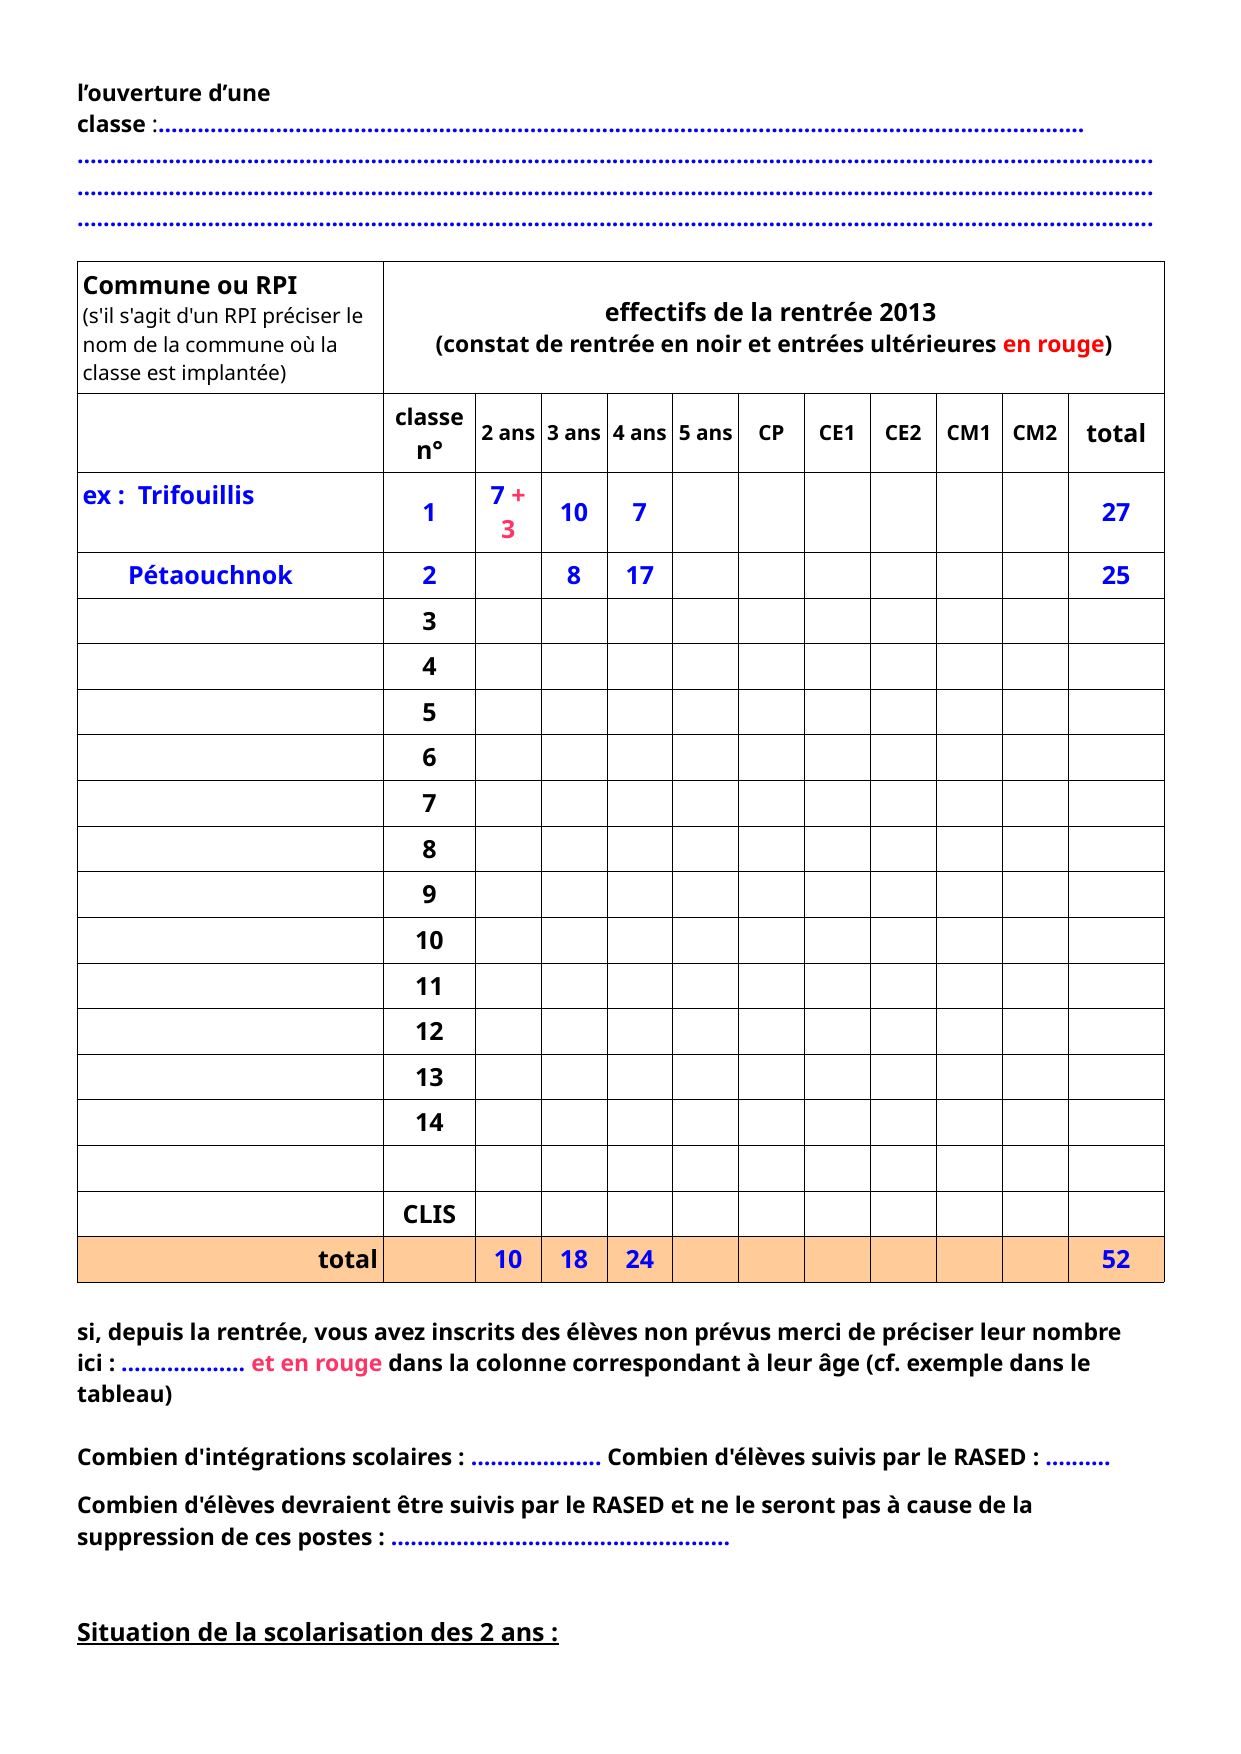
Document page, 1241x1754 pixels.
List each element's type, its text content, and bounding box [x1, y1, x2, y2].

table_cell [739, 690, 804, 734]
table_cell 2 [384, 553, 475, 597]
table_cell [476, 964, 541, 1008]
table_cell [673, 473, 738, 552]
table_cell [805, 1237, 870, 1282]
table_cell [673, 1100, 738, 1145]
table_cell [937, 1146, 1002, 1191]
table_cell [542, 690, 607, 734]
text ….................................................................................................................................................................. [77, 202, 1163, 233]
table_cell [739, 1009, 804, 1054]
table_cell [542, 599, 607, 643]
table_cell [476, 1146, 541, 1191]
table_cell [78, 964, 383, 1008]
table_cell 5 [384, 690, 475, 734]
table_cell 11 [384, 964, 475, 1008]
table_cell [476, 644, 541, 689]
table_cell CE2 [871, 394, 936, 472]
table_cell [739, 1192, 804, 1236]
table_cell 10 [542, 473, 607, 552]
table_cell [608, 781, 672, 826]
table_cell [805, 599, 870, 643]
text l’ouverture d’une classe :.............................................................................................................................................. [77, 77, 1163, 139]
table_cell [871, 872, 936, 917]
table_cell [1003, 1237, 1068, 1282]
table_cell total [78, 1237, 383, 1282]
table_cell [673, 1146, 738, 1191]
table_cell [1003, 735, 1068, 780]
table_cell [739, 781, 804, 826]
table_cell CE1 [805, 394, 870, 472]
table_cell [78, 1009, 383, 1054]
table_cell [739, 599, 804, 643]
text si, depuis la rentrée, vous avez inscrits des élèves non prévus merci de préciser leur nombre ici : …................ et en rouge dans la colonne correspondant à leur âge (cf. exemple dans le tableau) [77, 1316, 1163, 1410]
table_cell [78, 644, 383, 689]
table_cell [673, 964, 738, 1008]
table_cell [937, 735, 1002, 780]
table_cell [476, 599, 541, 643]
table_cell [476, 735, 541, 780]
table_cell [673, 872, 738, 917]
table_cell [871, 1237, 936, 1282]
table_cell [1069, 964, 1164, 1008]
table_cell 12 [384, 1009, 475, 1054]
table_cell [739, 1237, 804, 1282]
table_cell 17 [608, 553, 672, 597]
table_cell 7 [384, 781, 475, 826]
table_cell [739, 1100, 804, 1145]
table_cell [871, 1009, 936, 1054]
table_cell [1003, 1100, 1068, 1145]
table_cell [805, 735, 870, 780]
table_cell [673, 918, 738, 962]
table_cell [476, 1009, 541, 1054]
table_cell [805, 964, 870, 1008]
table_cell [1003, 918, 1068, 962]
table_cell [937, 1055, 1002, 1099]
table_cell CM1 [937, 394, 1002, 472]
table_cell [739, 735, 804, 780]
table_cell [78, 1055, 383, 1099]
table_cell [673, 1055, 738, 1099]
table_cell [937, 644, 1002, 689]
table_cell 8 [384, 827, 475, 871]
table_cell 10 [476, 1237, 541, 1282]
table_cell [78, 735, 383, 780]
table_cell CP [739, 394, 804, 472]
table_cell [476, 1100, 541, 1145]
table_header effectifs de la rentrée 2013 (constat de rentrée en noir et entrées ultérieures en rouge) [384, 262, 1164, 392]
table_cell [1069, 1192, 1164, 1236]
table_cell [1069, 872, 1164, 917]
table_cell CM2 [1003, 394, 1068, 472]
table_cell 25 [1069, 553, 1164, 597]
table_cell [805, 872, 870, 917]
table_cell [673, 1192, 738, 1236]
table_cell 3 [384, 599, 475, 643]
table_cell 6 [384, 735, 475, 780]
table_cell [673, 599, 738, 643]
table_cell [542, 1055, 607, 1099]
table_cell [1069, 690, 1164, 734]
table_cell [1003, 599, 1068, 643]
table_cell [1003, 553, 1068, 597]
table_cell [542, 1100, 607, 1145]
table_cell [937, 1192, 1002, 1236]
table_cell [673, 1009, 738, 1054]
table_cell total [1069, 394, 1164, 472]
table_cell [739, 1055, 804, 1099]
table_cell [476, 690, 541, 734]
table_cell [673, 1237, 738, 1282]
table_cell [608, 1009, 672, 1054]
table_cell [608, 872, 672, 917]
table_cell [78, 690, 383, 734]
table_cell [805, 781, 870, 826]
table_cell [673, 690, 738, 734]
table_cell [739, 473, 804, 552]
table_cell [608, 1100, 672, 1145]
table_cell [739, 827, 804, 871]
table_cell [871, 1192, 936, 1236]
table_cell [871, 473, 936, 552]
table_cell [476, 1055, 541, 1099]
table_cell [78, 1100, 383, 1145]
table_cell [739, 553, 804, 597]
table_cell [937, 827, 1002, 871]
table_cell [937, 473, 1002, 552]
table_cell [1003, 690, 1068, 734]
table_cell 14 [384, 1100, 475, 1145]
table_cell [871, 918, 936, 962]
table_cell [871, 644, 936, 689]
table_cell [476, 1192, 541, 1236]
table_cell [871, 553, 936, 597]
table_cell 52 [1069, 1237, 1164, 1282]
table_cell 24 [608, 1237, 672, 1282]
table_cell [1003, 644, 1068, 689]
table_header Commune ou RPI (s'il s'agit d'un RPI préciser le nom de la commune où la classe est implantée) [78, 262, 383, 392]
table_cell [805, 644, 870, 689]
table_cell [608, 1192, 672, 1236]
table_cell 7 [608, 473, 672, 552]
table_cell [937, 690, 1002, 734]
table_cell [476, 827, 541, 871]
table_cell [1069, 1100, 1164, 1145]
table_cell [937, 599, 1002, 643]
table_cell [1069, 599, 1164, 643]
table_cell [805, 1009, 870, 1054]
table_cell [608, 644, 672, 689]
table_cell [805, 473, 870, 552]
table_cell [1069, 735, 1164, 780]
table_cell [1003, 827, 1068, 871]
table_cell [78, 1192, 383, 1236]
table_cell [1003, 1192, 1068, 1236]
table_cell [871, 781, 936, 826]
table_cell classe n° [384, 394, 475, 472]
table_cell [871, 1146, 936, 1191]
table_cell [1069, 644, 1164, 689]
table_cell [871, 690, 936, 734]
table_cell [476, 918, 541, 962]
table_cell [78, 1146, 383, 1191]
table_cell [937, 1009, 1002, 1054]
table_cell [78, 781, 383, 826]
table_cell [805, 1146, 870, 1191]
table_cell 10 [384, 918, 475, 962]
table_cell [805, 918, 870, 962]
table_cell [805, 1055, 870, 1099]
table_cell 4 ans [608, 394, 672, 472]
table_cell [542, 872, 607, 917]
table_cell [1003, 1009, 1068, 1054]
table_cell [1069, 827, 1164, 871]
text Situation de la scolarisation des 2 ans : [77, 1614, 1163, 1648]
table_cell 2 ans [476, 394, 541, 472]
table_cell [871, 964, 936, 1008]
table_cell [805, 1192, 870, 1236]
table_cell [673, 553, 738, 597]
table_cell 3 ans [542, 394, 607, 472]
table_cell [542, 781, 607, 826]
table_cell 5 ans [673, 394, 738, 472]
text ….................................................................................................................................................................. [77, 139, 1163, 171]
table_cell [542, 1009, 607, 1054]
table_cell [673, 644, 738, 689]
table_cell [937, 964, 1002, 1008]
table_cell [937, 553, 1002, 597]
table_cell [384, 1237, 475, 1282]
table_cell [673, 781, 738, 826]
table_cell [1069, 781, 1164, 826]
table_cell [871, 1100, 936, 1145]
text Combien d'intégrations scolaires : ……………….. Combien d'élèves suivis par le RASED : …....... [77, 1441, 1163, 1472]
table_cell [739, 872, 804, 917]
table_cell [937, 781, 1002, 826]
table_cell [608, 1055, 672, 1099]
table_cell [1003, 1146, 1068, 1191]
table_cell [1003, 964, 1068, 1008]
table_cell [937, 1237, 1002, 1282]
table_cell [871, 599, 936, 643]
table_cell [78, 872, 383, 917]
table_cell ex : Trifouillis [78, 473, 383, 552]
table_cell [1069, 1009, 1164, 1054]
table_cell [542, 644, 607, 689]
table_cell [476, 872, 541, 917]
table_cell [476, 781, 541, 826]
table_cell [384, 1146, 475, 1191]
table_cell [805, 690, 870, 734]
table_cell [1003, 872, 1068, 917]
table_cell [608, 918, 672, 962]
table_cell [476, 553, 541, 597]
table_cell [805, 1100, 870, 1145]
table_cell [1069, 1146, 1164, 1191]
table_cell 1 [384, 473, 475, 552]
table_cell [78, 394, 383, 472]
table_cell 4 [384, 644, 475, 689]
table_cell [78, 918, 383, 962]
table_cell [608, 1146, 672, 1191]
text ….................................................................................................................................................................. [77, 171, 1163, 202]
table_cell 8 [542, 553, 607, 597]
table_cell [542, 1146, 607, 1191]
table_cell [805, 827, 870, 871]
table_cell [871, 827, 936, 871]
table_cell [739, 644, 804, 689]
table_cell [937, 918, 1002, 962]
table_cell [1003, 1055, 1068, 1099]
table_cell [1069, 1055, 1164, 1099]
table_cell 27 [1069, 473, 1164, 552]
table_cell [542, 918, 607, 962]
table_cell [542, 964, 607, 1008]
table_cell [78, 827, 383, 871]
table_cell 18 [542, 1237, 607, 1282]
table_cell [937, 872, 1002, 917]
table_cell [739, 1146, 804, 1191]
table_cell [871, 735, 936, 780]
table_cell [937, 1100, 1002, 1145]
table_cell 13 [384, 1055, 475, 1099]
table_cell [673, 827, 738, 871]
table_cell [1069, 918, 1164, 962]
table_cell [739, 964, 804, 1008]
table_cell [608, 964, 672, 1008]
table_cell [542, 827, 607, 871]
table_cell [542, 1192, 607, 1236]
table_cell CLIS [384, 1192, 475, 1236]
table_cell [673, 735, 738, 780]
table_cell 9 [384, 872, 475, 917]
table_cell [1003, 473, 1068, 552]
text Combien d'élèves devraient être suivis par le RASED et ne le seront pas à cause de la suppression de ces postes : .................................................... [77, 1489, 1163, 1552]
table_cell [871, 1055, 936, 1099]
table_cell [739, 918, 804, 962]
table_cell [608, 690, 672, 734]
table_cell 7 + 3 [476, 473, 541, 552]
table_cell [608, 827, 672, 871]
table_cell [78, 599, 383, 643]
table_cell [542, 735, 607, 780]
table_cell Pétaouchnok [78, 553, 383, 597]
table_cell [1003, 781, 1068, 826]
table_cell [805, 553, 870, 597]
table_cell [608, 599, 672, 643]
table_cell [608, 735, 672, 780]
